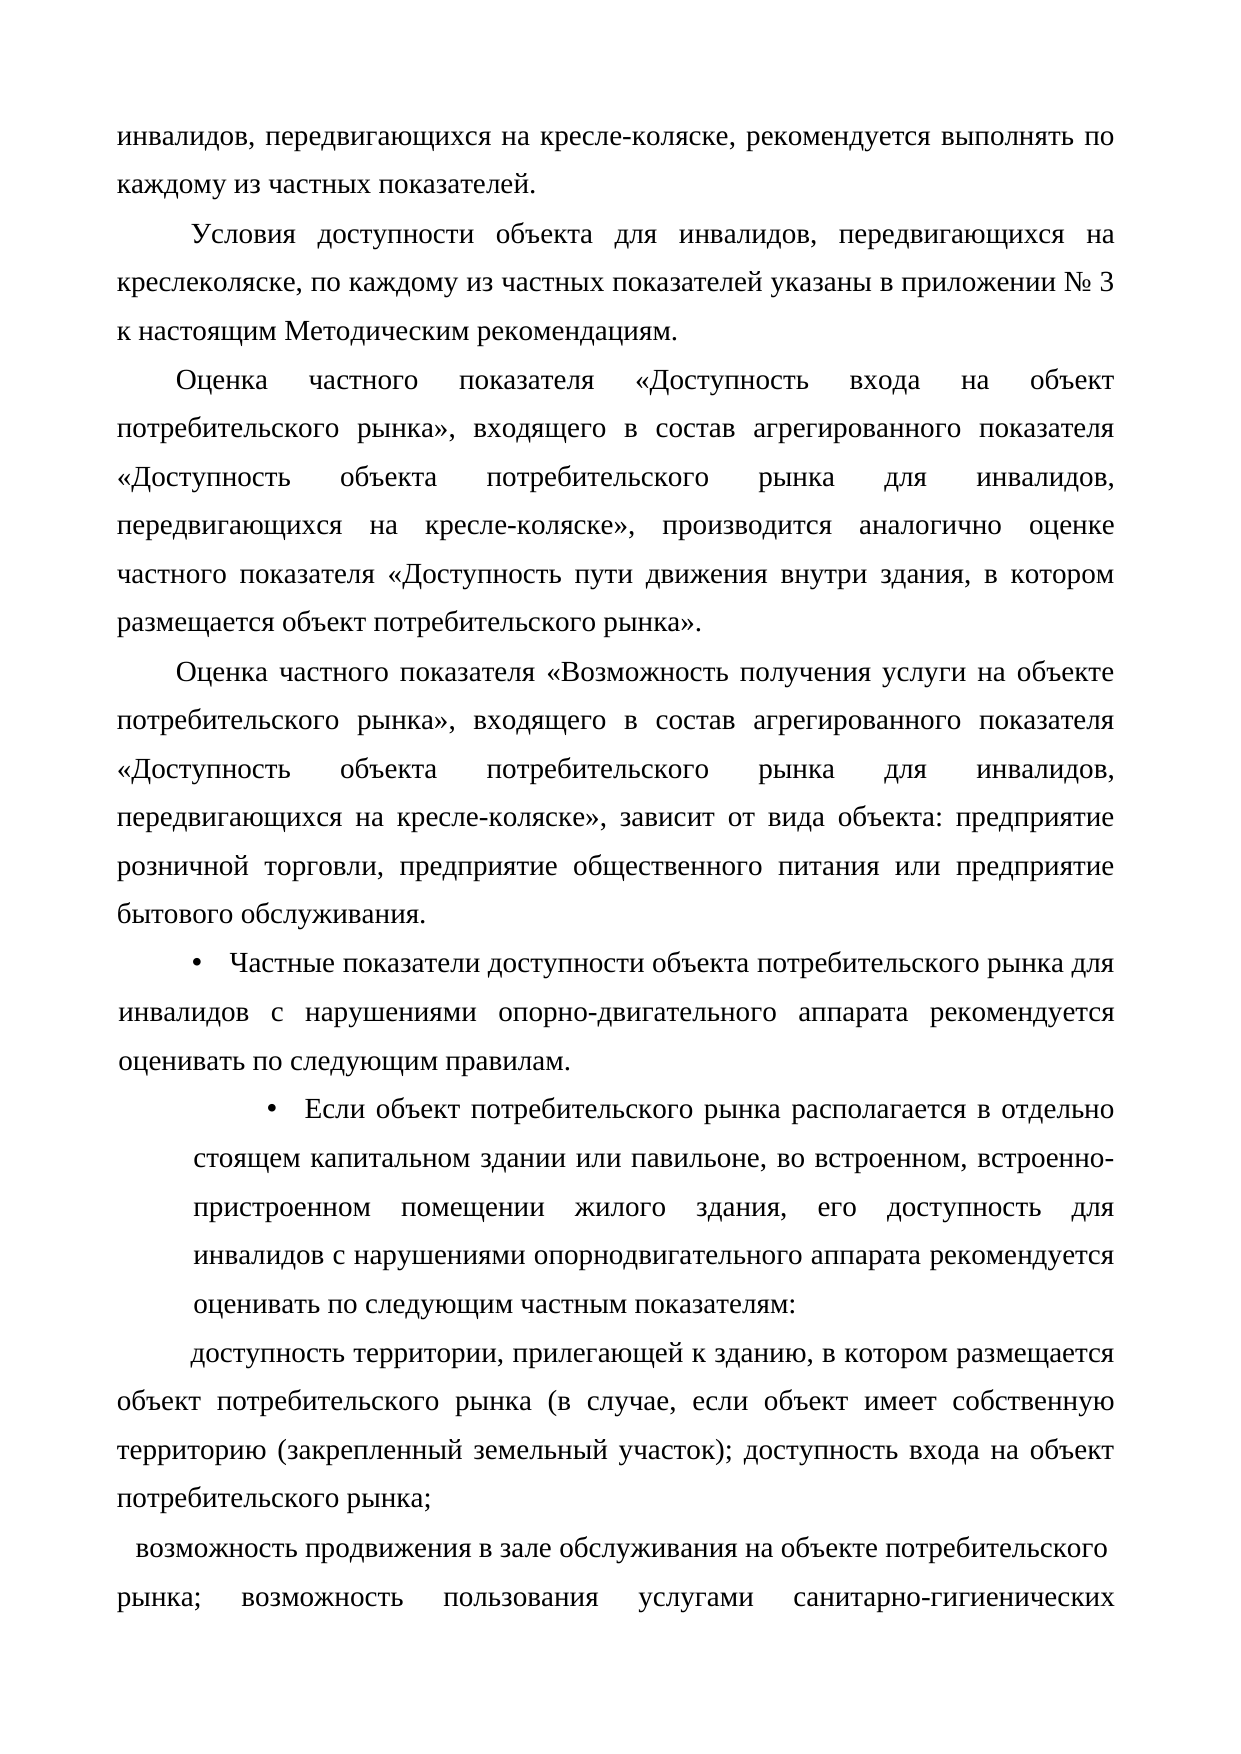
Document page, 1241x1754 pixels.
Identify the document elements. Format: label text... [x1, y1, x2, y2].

text Условия доступности объекта для инвалидов, передвигающихся на креслеколяске, по каждому из частных показателей указаны в приложении № 3 к настоящим Методическим рекомендациям. [117, 216, 1115, 346]
list Если объект потребительского рынка располагается в отдельно стоящем капитальном здании или павильоне, во встроенном, встроенно-пристроенном помещении жилого здания, его доступность для инвалидов с нарушениями опорнодвигательного аппарата рекомендуется оценивать по следующим частным показателям: [156, 1092, 1115, 1319]
text Оценка частного показателя «Возможность получения услуги на объекте потребительского рынка», входящего в состав агрегированного показателя «Доступность объекта потребительского рынка для инвалидов, передвигающихся на кресле-коляске», зависит от вида объекта: предприятие розничной торговли, предприятие общественного питания или предприятие бытового обслуживания. [117, 654, 1115, 930]
text инвалидов, передвигающихся на кресле-коляске, рекомендуется выполнять по каждому из частных показателей. [117, 118, 1115, 200]
text Оценка частного показателя «Доступность входа на объект потребительского рынка», входящего в состав агрегированного показателя «Доступность объекта потребительского рынка для инвалидов, передвигающихся на кресле-коляске», производится аналогично оценке частного показателя «Доступность пути движения внутри здания, в котором размещается объект потребительского рынка». [117, 362, 1115, 638]
text доступность территории, прилегающей к зданию, в котором размещается объект потребительского рынка (в случае, если объект имеет собственную территорию (закрепленный земельный участок); доступность входа на объект потребительского рынка; [117, 1335, 1115, 1514]
list Частные показатели доступности объекта потребительского рынка для инвалидов с нарушениями опорно-двигательного аппарата рекомендуется оценивать по следующим правилам. [81, 945, 1115, 1076]
text возможность продвижения в зале обслуживания на объекте потребительского [118, 1530, 1116, 1563]
text рынка; возможность пользования услугами санитарно-гигиенических [117, 1579, 1115, 1612]
